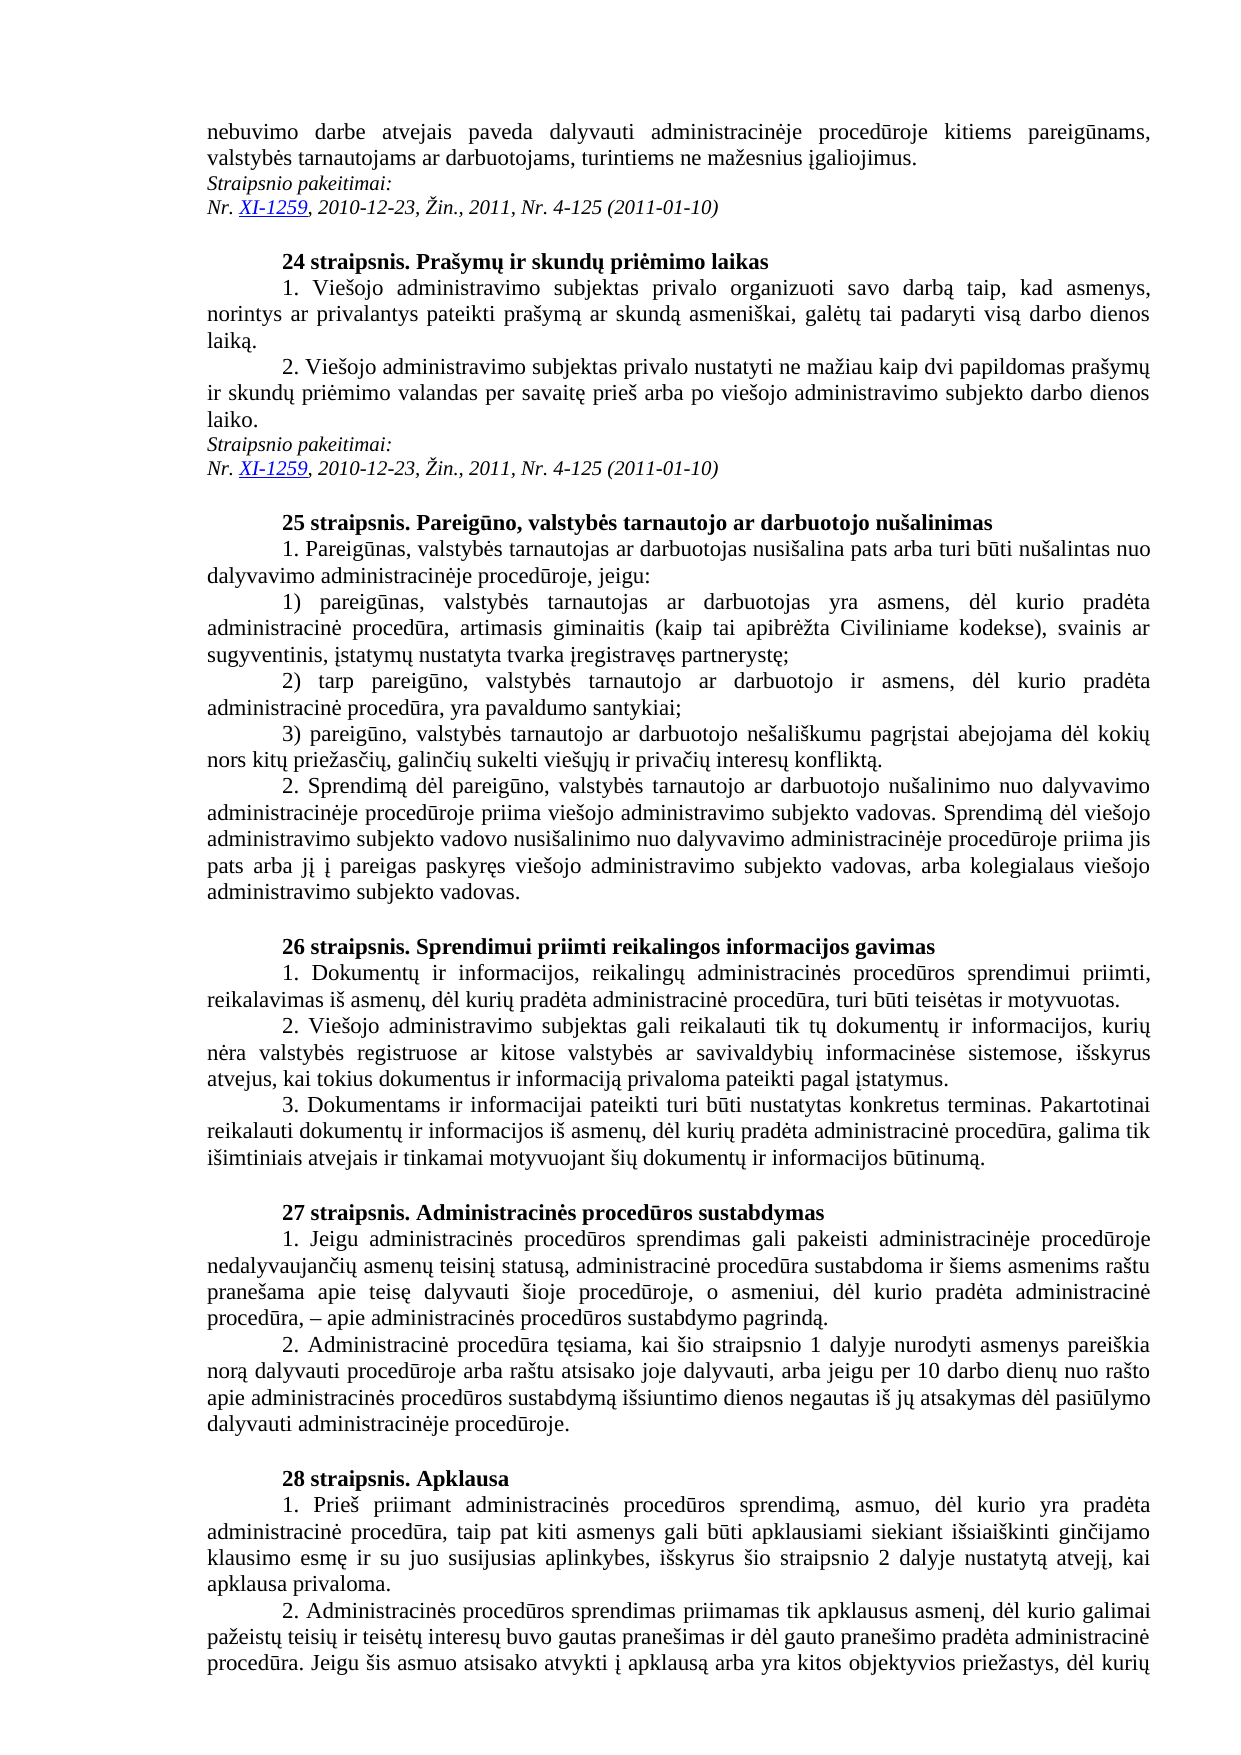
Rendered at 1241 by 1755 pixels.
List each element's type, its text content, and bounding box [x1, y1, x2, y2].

text 3) pareigūno, valstybės tarnautojo ar darbuotojo nešališkumu pagrįstai abejojama dėl kokių nors kitų priežasčių, galinčių sukelti viešųjų ir privačių interesų konfliktą. [207, 720, 1152, 773]
text 2. Viešojo administravimo subjektas privalo nustatyti ne mažiau kaip dvi papildomas prašymų ir skundų priėmimo valandas per savaitę prieš arba po viešojo administravimo subjekto darbo dienos laiko. [207, 353, 1152, 432]
text nebuvimo darbe atvejais paveda dalyvauti administracinėje procedūroje kitiems pareigūnams, valstybės tarnautojams ar darbuotojams, turintiems ne mažesnius įgaliojimus. [207, 118, 1152, 171]
text 1. Jeigu administracinės procedūros sprendimas gali pakeisti administracinėje procedūroje nedalyvaujančių asmenų teisinį statusą, administracinė procedūra sustabdoma ir šiems asmenims raštu pranešama apie teisę dalyvauti šioje procedūroje, o asmeniui, dėl kurio pradėta administracinė procedūra, – apie administracinės procedūros sustabdymo pagrindą. [207, 1225, 1152, 1331]
text 1) pareigūnas, valstybės tarnautojas ar darbuotojas yra asmens, dėl kurio pradėta administracinė procedūra, artimasis giminaitis (kaip tai apibrėžta Civiliniame kodekse), svainis ar sugyventinis, įstatymų nustatyta tvarka įregistravęs partnerystę; [207, 588, 1152, 667]
text 2. Sprendimą dėl pareigūno, valstybės tarnautojo ar darbuotojo nušalinimo nuo dalyvavimo administracinėje procedūroje priima viešojo administravimo subjekto vadovas. Sprendimą dėl viešojo administravimo subjekto vadovo nusišalinimo nuo dalyvavimo administracinėje procedūroje priima jis pats arba jį į pareigas paskyręs viešojo administravimo subjekto vadovas, arba kolegialaus viešojo administravimo subjekto vadovas. [207, 773, 1152, 904]
text 26 straipsnis. Sprendimui priimti reikalingos informacijos gavimas [207, 933, 1152, 959]
text 28 straipsnis. Apklausa [207, 1465, 1152, 1491]
text Nr. XI-1259, 2010-12-23, Žin., 2011, Nr. 4-125 (2011-01-10) [207, 456, 1152, 480]
text 27 straipsnis. Administracinės procedūros sustabdymas [207, 1199, 1152, 1225]
text 25 straipsnis. Pareigūno, valstybės tarnautojo ar darbuotojo nušalinimas [207, 509, 1152, 535]
text Straipsnio pakeitimai: [207, 432, 1152, 456]
text 1. Pareigūnas, valstybės tarnautojas ar darbuotojas nusišalina pats arba turi būti nušalintas nuo dalyvavimo administracinėje procedūroje, jeigu: [207, 535, 1152, 588]
text Straipsnio pakeitimai: [207, 171, 1152, 195]
text Nr. XI-1259, 2010-12-23, Žin., 2011, Nr. 4-125 (2011-01-10) [207, 195, 1152, 219]
text 2. Viešojo administravimo subjektas gali reikalauti tik tų dokumentų ir informacijos, kurių nėra valstybės registruose ar kitose valstybės ar savivaldybių informacinėse sistemose, išskyrus atvejus, kai tokius dokumentus ir informaciją privaloma pateikti pagal įstatymus. [207, 1012, 1152, 1091]
text 3. Dokumentams ir informacijai pateikti turi būti nustatytas konkretus terminas. Pakartotinai reikalauti dokumentų ir informacijos iš asmenų, dėl kurių pradėta administracinė procedūra, galima tik išimtiniais atvejais ir tinkamai motyvuojant šių dokumentų ir informacijos būtinumą. [207, 1091, 1152, 1170]
text 1. Viešojo administravimo subjektas privalo organizuoti savo darbą taip, kad asmenys, norintys ar privalantys pateikti prašymą ar skundą asmeniškai, galėtų tai padaryti visą darbo dienos laiką. [207, 274, 1152, 353]
text 2. Administracinės procedūros sprendimas priimamas tik apklausus asmenį, dėl kurio galimai pažeistų teisių ir teisėtų interesų buvo gautas pranešimas ir dėl gauto pranešimo pradėta administracinė procedūra. Jeigu šis asmuo atsisako atvykti į apklausą arba yra kitos objektyvios priežastys, dėl kurių [207, 1597, 1152, 1676]
text 2) tarp pareigūno, valstybės tarnautojo ar darbuotojo ir asmens, dėl kurio pradėta administracinė procedūra, yra pavaldumo santykiai; [207, 667, 1152, 720]
text 2. Administracinė procedūra tęsiama, kai šio straipsnio 1 dalyje nurodyti asmenys pareiškia norą dalyvauti procedūroje arba raštu atsisako joje dalyvauti, arba jeigu per 10 darbo dienų nuo rašto apie administracinės procedūros sustabdymą išsiuntimo dienos negautas iš jų atsakymas dėl pasiūlymo dalyvauti administracinėje procedūroje. [207, 1331, 1152, 1436]
text 24 straipsnis. Prašymų ir skundų priėmimo laikas [207, 248, 1152, 274]
text 1. Dokumentų ir informacijos, reikalingų administracinės procedūros sprendimui priimti, reikalavimas iš asmenų, dėl kurių pradėta administracinė procedūra, turi būti teisėtas ir motyvuotas. [207, 959, 1152, 1012]
text 1. Prieš priimant administracinės procedūros sprendimą, asmuo, dėl kurio yra pradėta administracinė procedūra, taip pat kiti asmenys gali būti apklausiami siekiant išsiaiškinti ginčijamo klausimo esmę ir su juo susijusias aplinkybes, išskyrus šio straipsnio 2 dalyje nustatytą atvejį, kai apklausa privaloma. [207, 1491, 1152, 1597]
